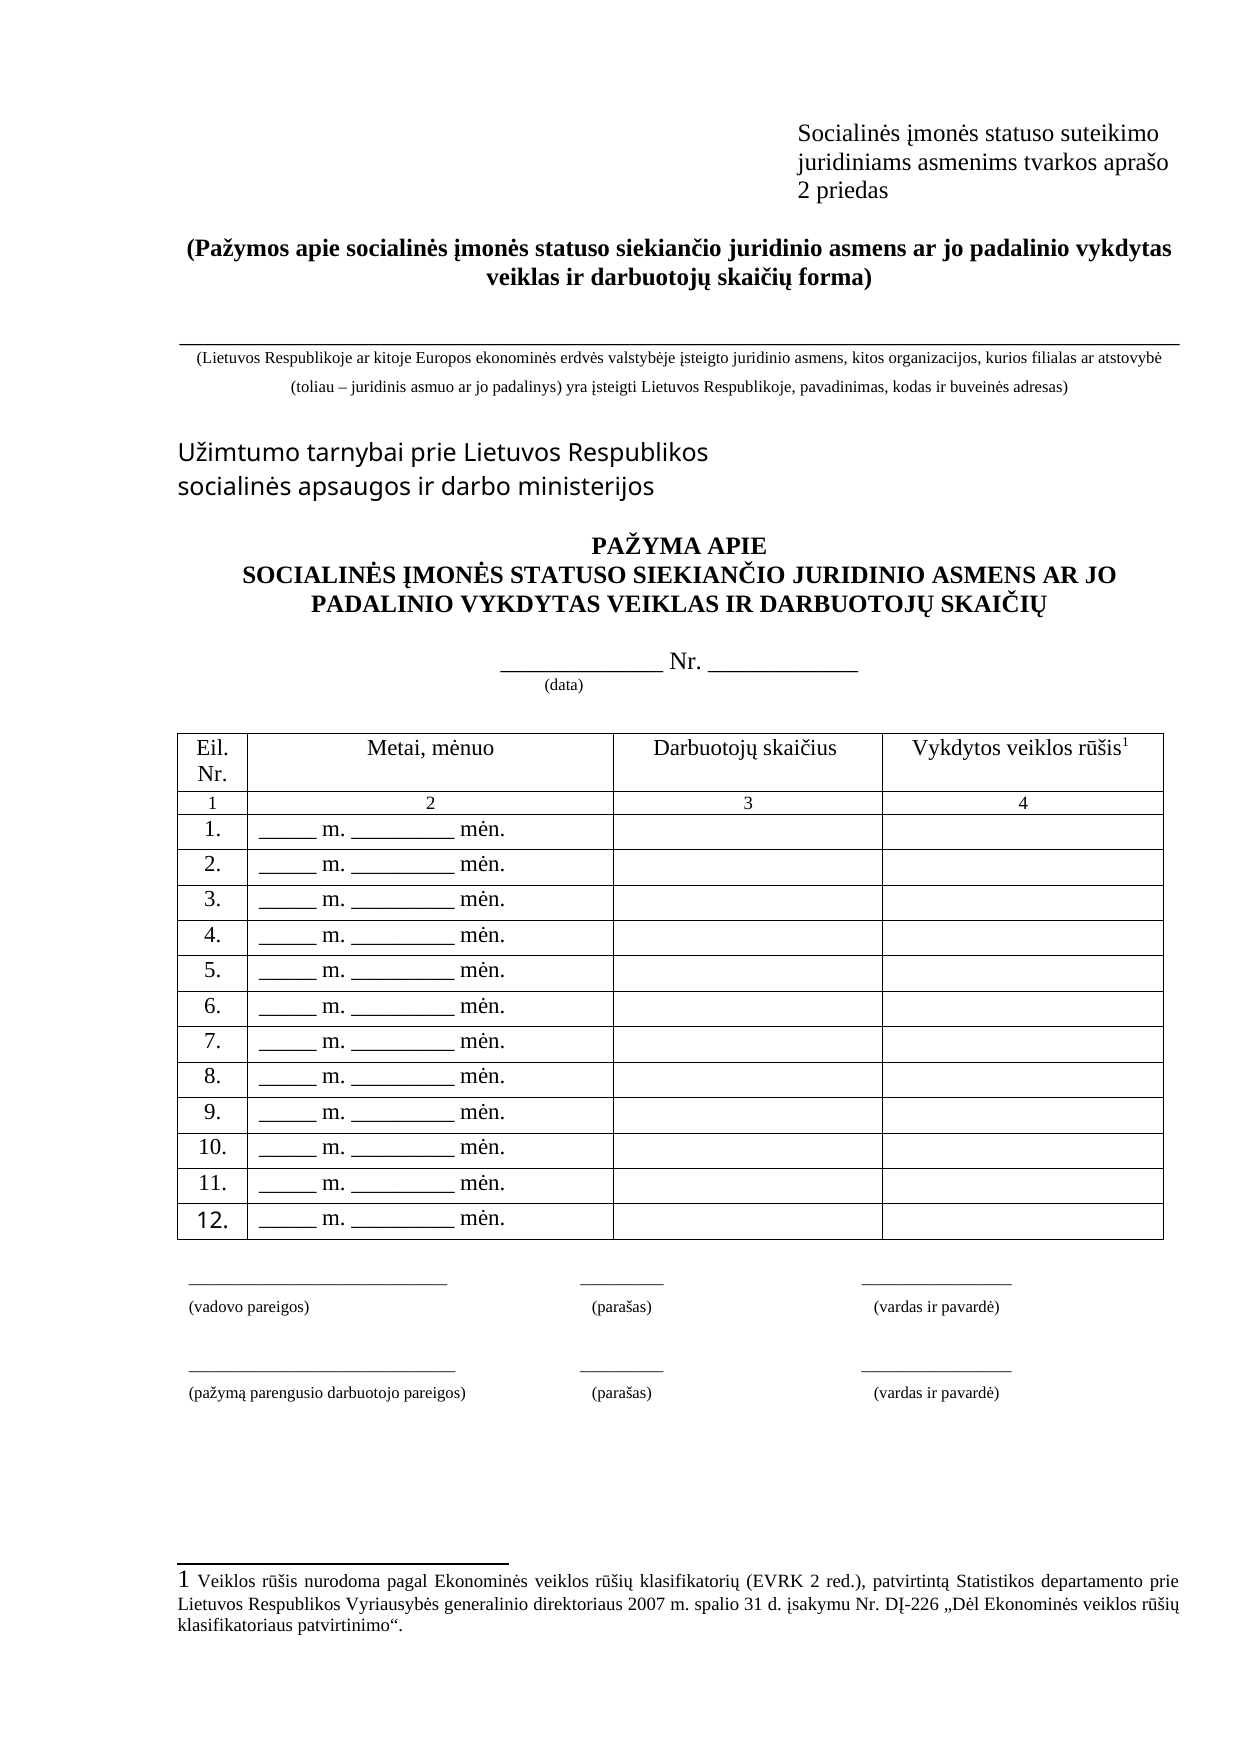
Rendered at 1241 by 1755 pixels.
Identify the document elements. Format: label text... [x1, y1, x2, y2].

table_cell 9. [178, 1098, 247, 1132]
table_cell 6. [178, 992, 247, 1026]
table_cell 4 [883, 792, 1163, 814]
table_header Darbuotojų skaičius [614, 734, 882, 791]
table_cell __________ (parašas) [493, 1240, 751, 1326]
table_cell [883, 1063, 1163, 1097]
table_cell 7. [178, 1027, 247, 1062]
table_cell [614, 1169, 882, 1203]
table_cell [614, 956, 882, 991]
table_cell _____ m. _________ mėn. [248, 1063, 613, 1097]
table_cell _____ m. _________ mėn. [248, 1098, 613, 1132]
table_cell 3. [178, 886, 247, 920]
text socialinės apsaugos ir darbo ministerijos [177, 468, 1181, 502]
text (data) [177, 675, 1181, 704]
text PAŽYMA APIE [177, 531, 1181, 560]
table_cell [883, 956, 1163, 991]
table_cell _____ m. _________ mėn. [248, 815, 613, 849]
table_cell [614, 921, 882, 955]
table_cell 2. [178, 850, 247, 884]
table_cell __________________ (vardas ir pavardė) [751, 1240, 1122, 1326]
table_header __________ (parašas) [492, 1355, 751, 1412]
text juridiniams asmenims tvarkos aprašo [649, 147, 1181, 176]
table_header Vykdytos veiklos rūšis [883, 734, 1163, 791]
table_cell [883, 1027, 1163, 1062]
table_cell _____ m. _________ mėn. [248, 1134, 613, 1168]
table_cell [614, 1063, 882, 1097]
table_cell _____ m. _________ mėn. [248, 850, 613, 884]
text 2 priedas [649, 176, 1181, 204]
table_cell [614, 815, 882, 849]
table_cell [614, 1098, 882, 1132]
table_header Eil. Nr. [178, 734, 247, 791]
table_cell [883, 921, 1163, 955]
text _____________ Nr. ____________ [177, 646, 1181, 675]
table_cell [883, 1134, 1163, 1168]
table_cell [883, 886, 1163, 920]
table_cell [614, 1204, 882, 1239]
table_cell _______________________________ (vadovo pareigos) [177, 1240, 492, 1326]
table_cell 4. [178, 921, 247, 955]
table_cell 12. [178, 1204, 247, 1239]
table_header __________________ (vardas ir pavardė) [751, 1355, 1122, 1412]
text (Pažymos apie socialinės įmonės statuso siekiančio juridinio asmens ar jo padalinio vykdytas veiklas ir darbuotojų skaičių forma) [177, 233, 1181, 291]
text SOCIALINĖS ĮMONĖS STATUSO SIEKIANČIO JURIDINIO ASMENs AR JO PADALINIO VYKDYTAS VEIKLAS IR DARBUOTOJŲ SKAIČIŲ [177, 560, 1181, 617]
table_cell 1 [178, 792, 247, 814]
table_cell [614, 992, 882, 1026]
table_cell 5. [178, 956, 247, 991]
table_cell [883, 850, 1163, 884]
text Užimtumo tarnybai prie Lietuvos Respublikos [177, 434, 1181, 468]
table_cell 2 [248, 792, 613, 814]
text ________________________________________________________________________________ [177, 319, 1181, 348]
table_cell 10. [178, 1134, 247, 1168]
table_cell 11. [178, 1169, 247, 1203]
table_cell 1. [178, 815, 247, 849]
table_cell [614, 886, 882, 920]
table_cell [883, 1169, 1163, 1203]
table_cell [614, 1027, 882, 1062]
table_header Metai, mėnuo [248, 734, 613, 791]
table_cell [614, 850, 882, 884]
table_cell _____ m. _________ mėn. [248, 1027, 613, 1062]
table_cell _____ m. _________ mėn. [248, 886, 613, 920]
table_cell [883, 992, 1163, 1026]
table_cell _____ m. _________ mėn. [248, 992, 613, 1026]
table_cell [614, 1134, 882, 1168]
table_cell _____ m. _________ mėn. [248, 1204, 613, 1239]
table_cell _____ m. _________ mėn. [248, 956, 613, 991]
table_cell [1122, 1240, 1163, 1326]
table_cell 3 [614, 792, 882, 814]
table_cell _____ m. _________ mėn. [248, 1169, 613, 1203]
table_cell 8. [178, 1063, 247, 1097]
table_cell [883, 815, 1163, 849]
text (Lietuvos Respublikoje ar kitoje Europos ekonominės erdvės valstybėje įsteigto juridinio asmens, kitos organizacijos, kurios filialas ar atstovybė (toliau – juridinis asmuo ar jo padalinys) yra įsteigti Lietuvos Respublikoje, pavadinimas, kodas ir buveinės adresas) [177, 348, 1181, 406]
table_cell _____ m. _________ mėn. [248, 921, 613, 955]
table_cell [883, 1204, 1163, 1239]
table_header ________________________________ (pažymą parengusio darbuotojo pareigos) [177, 1355, 492, 1412]
text Socialinės įmonės statuso suteikimo [649, 118, 1181, 147]
table_cell [883, 1098, 1163, 1132]
